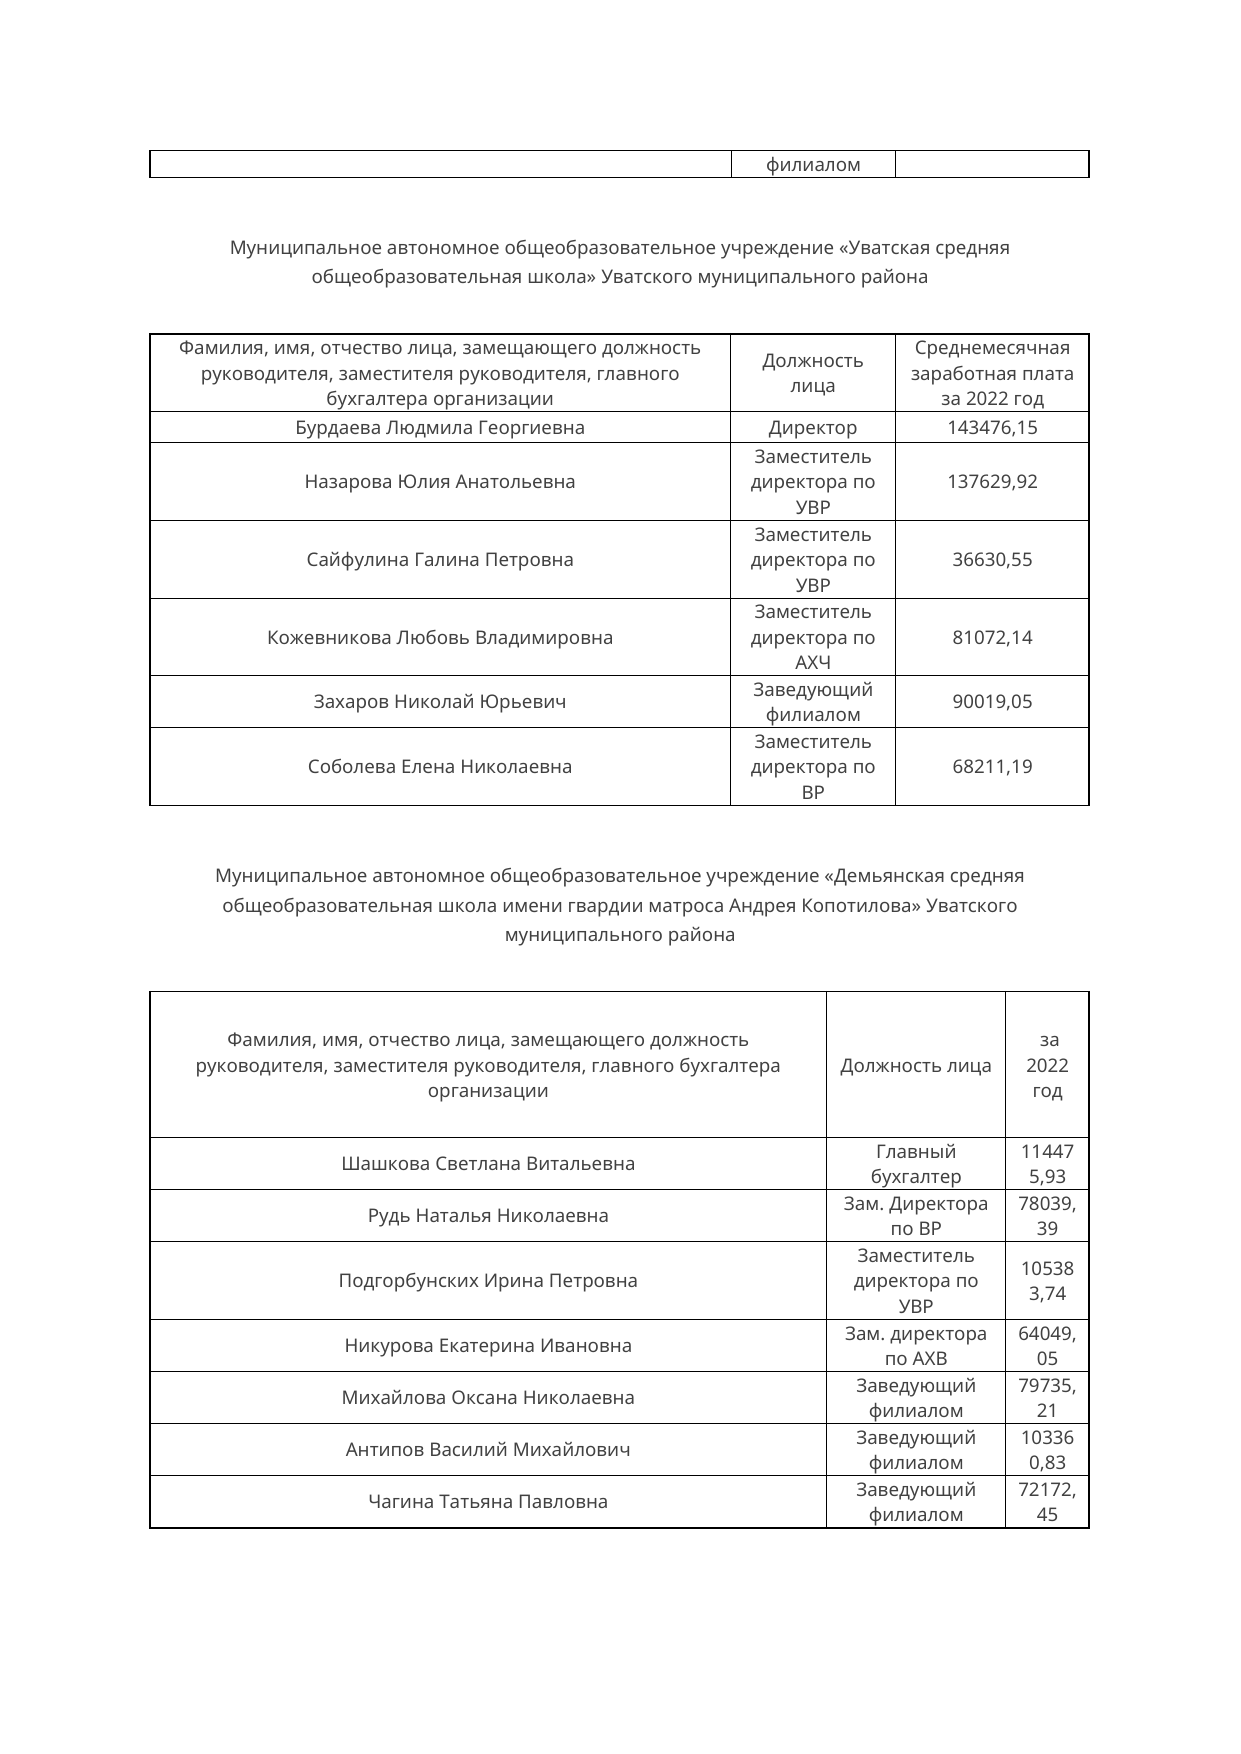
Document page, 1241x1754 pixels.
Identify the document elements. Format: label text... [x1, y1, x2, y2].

table_cell 79735,21 [1006, 1372, 1088, 1423]
table_cell 90019,05 [896, 676, 1088, 727]
table_cell Кожевникова Любовь Владимировна [151, 599, 730, 675]
text Муниципальное автономное общеобразовательное учреждение «Демьянская средняя общеобразовательная школа имени гвардии матроса Андрея Копотилова» Уватского муниципального района [150, 862, 1090, 947]
table_cell Заместитель директора по АХЧ [731, 599, 895, 675]
table_cell 64049,05 [1006, 1320, 1088, 1371]
table_cell Заведующий филиалом [827, 1476, 1005, 1527]
table_cell Шашкова Светлана Витальевна [151, 1138, 826, 1189]
table_cell 36630,55 [896, 521, 1088, 597]
table_cell филиалом [732, 151, 895, 177]
table_cell 103360,83 [1006, 1424, 1088, 1475]
table_cell 137629,92 [896, 443, 1088, 520]
table_header за 2022 год [1006, 992, 1088, 1137]
table_cell Заместитель директора по УВР [827, 1242, 1005, 1319]
table_cell Соболева Елена Николаевна [151, 728, 730, 805]
table_cell Зам. директора по АХВ [827, 1320, 1005, 1371]
table_cell 105383,74 [1006, 1242, 1088, 1319]
table_cell Заместитель директора по ВР [731, 728, 895, 805]
table_cell Заведующий филиалом [827, 1424, 1005, 1475]
table_cell Зам. Директора по ВР [827, 1190, 1005, 1241]
table_cell 81072,14 [896, 599, 1088, 675]
table_cell [896, 151, 1088, 177]
table_header Должность лица [731, 335, 895, 411]
table_cell Заведующий филиалом [827, 1372, 1005, 1423]
table_cell Антипов Василий Михайлович [151, 1424, 826, 1475]
table_cell Рудь Наталья Николаевна [151, 1190, 826, 1241]
table_cell Директор [731, 412, 895, 442]
table_header Должность лица [827, 992, 1005, 1137]
table_cell Заместитель директора по УВР [731, 521, 895, 597]
table_cell Чагина Татьяна Павловна [151, 1476, 826, 1527]
table_cell Главный бухгалтер [827, 1138, 1005, 1189]
text Муниципальное автономное общеобразовательное учреждение «Уватская средняя общеобразовательная школа» Уватского муниципального района [150, 234, 1090, 289]
table_cell Подгорбунских Ирина Петровна [151, 1242, 826, 1319]
table_header Среднемесячная заработная плата за 2022 год [896, 335, 1088, 411]
table_header Фамилия, имя, отчество лица, замещающего должность руководителя, заместителя руководителя, главного бухгалтера организации [151, 335, 730, 411]
table_cell Никурова Екатерина Ивановна [151, 1320, 826, 1371]
table_cell 68211,19 [896, 728, 1088, 805]
table_cell 143476,15 [896, 412, 1088, 442]
table_cell Захаров Николай Юрьевич [151, 676, 730, 727]
table_cell Заместитель директора по УВР [731, 443, 895, 520]
table_cell 114475,93 [1006, 1138, 1088, 1189]
table_cell 78039,39 [1006, 1190, 1088, 1241]
table_cell Заведующий филиалом [731, 676, 895, 727]
table_header Фамилия, имя, отчество лица, замещающего должность руководителя, заместителя руководителя, главного бухгалтера организации [151, 992, 826, 1137]
table_cell 72172,45 [1006, 1476, 1088, 1527]
table_cell Михайлова Оксана Николаевна [151, 1372, 826, 1423]
table_cell Назарова Юлия Анатольевна [151, 443, 730, 520]
table_cell Сайфулина Галина Петровна [151, 521, 730, 597]
table_cell Бурдаева Людмила Георгиевна [151, 412, 730, 442]
table_cell [151, 151, 731, 177]
